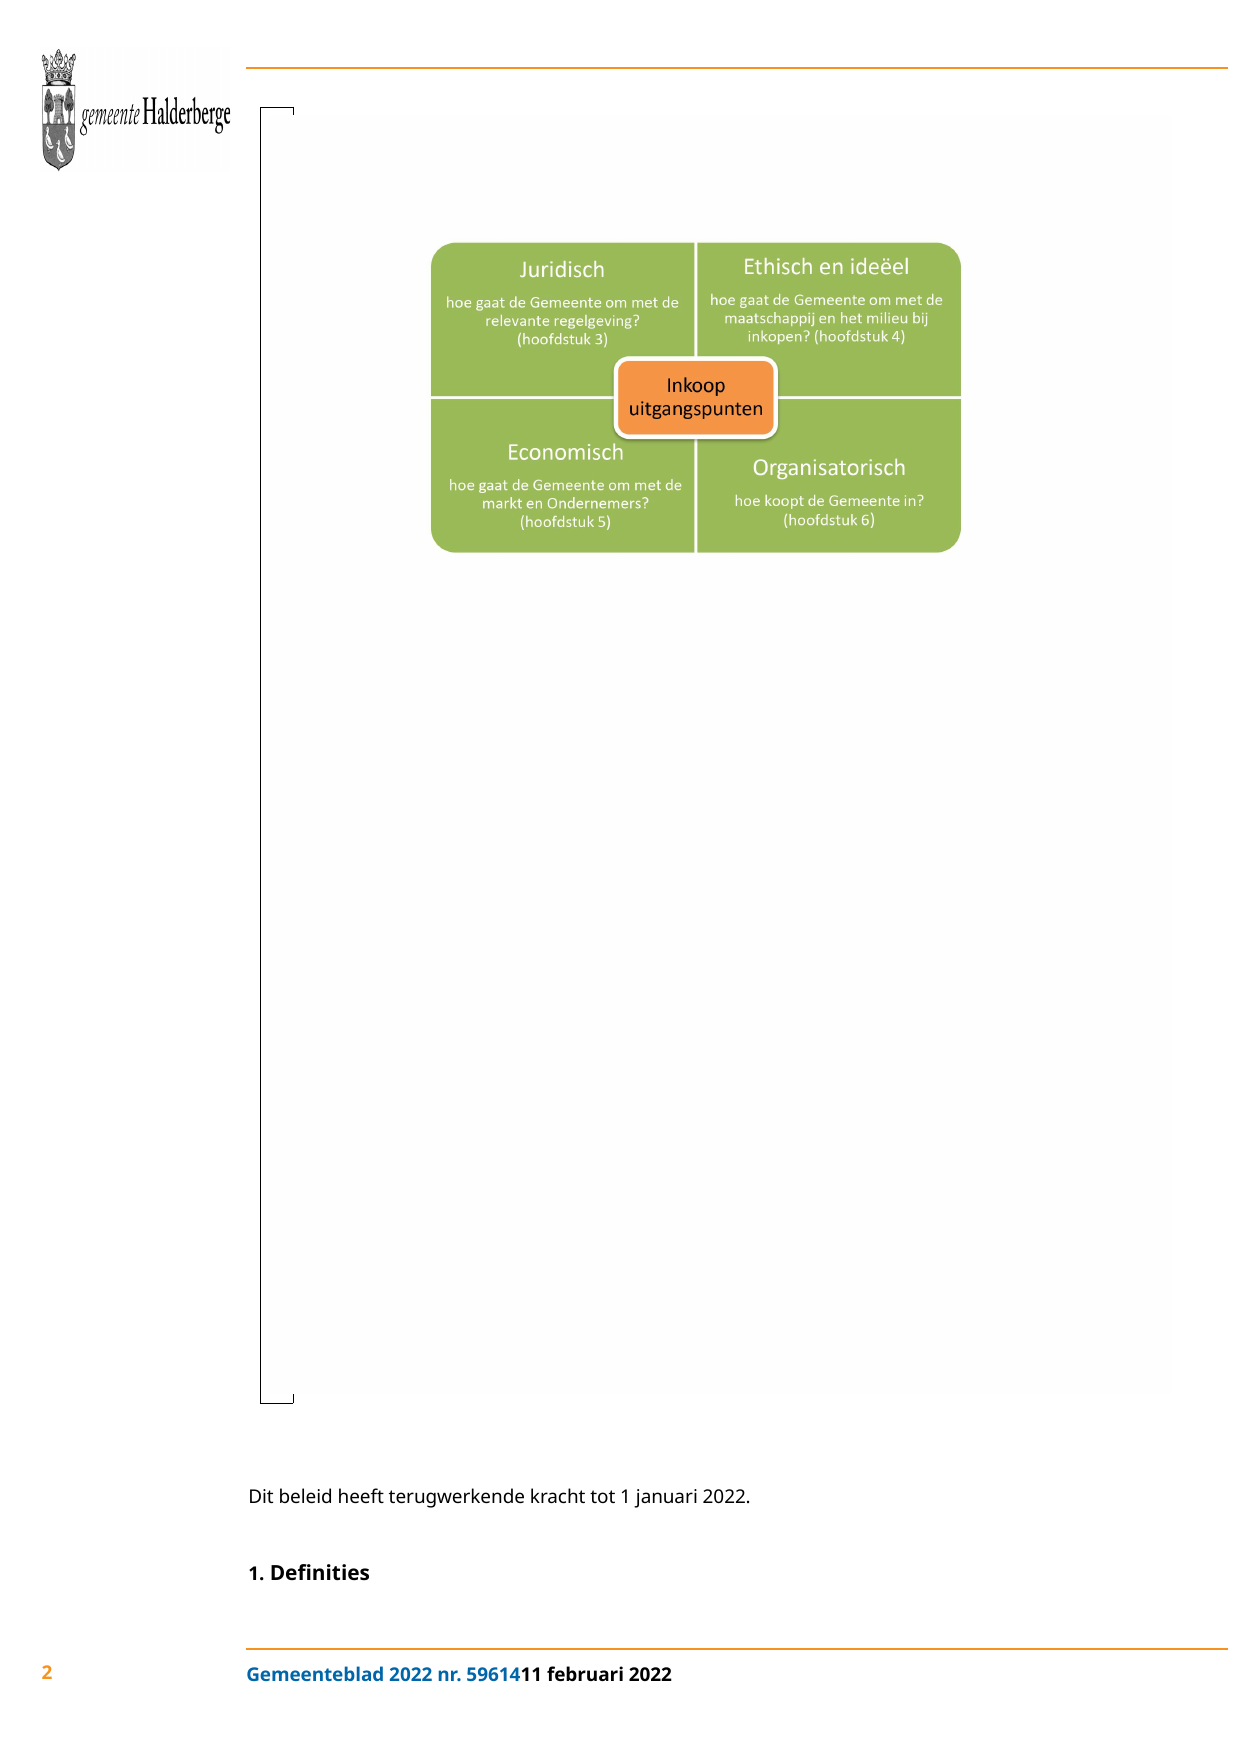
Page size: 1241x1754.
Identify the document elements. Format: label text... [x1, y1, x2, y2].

text Dit beleid heeft terugwerkende kracht tot 1 januari 2022. [248, 1483, 1152, 1509]
text 1. Definities [248, 1558, 1152, 1587]
picture [41, 47, 231, 172]
picture [268, 115, 1173, 1394]
